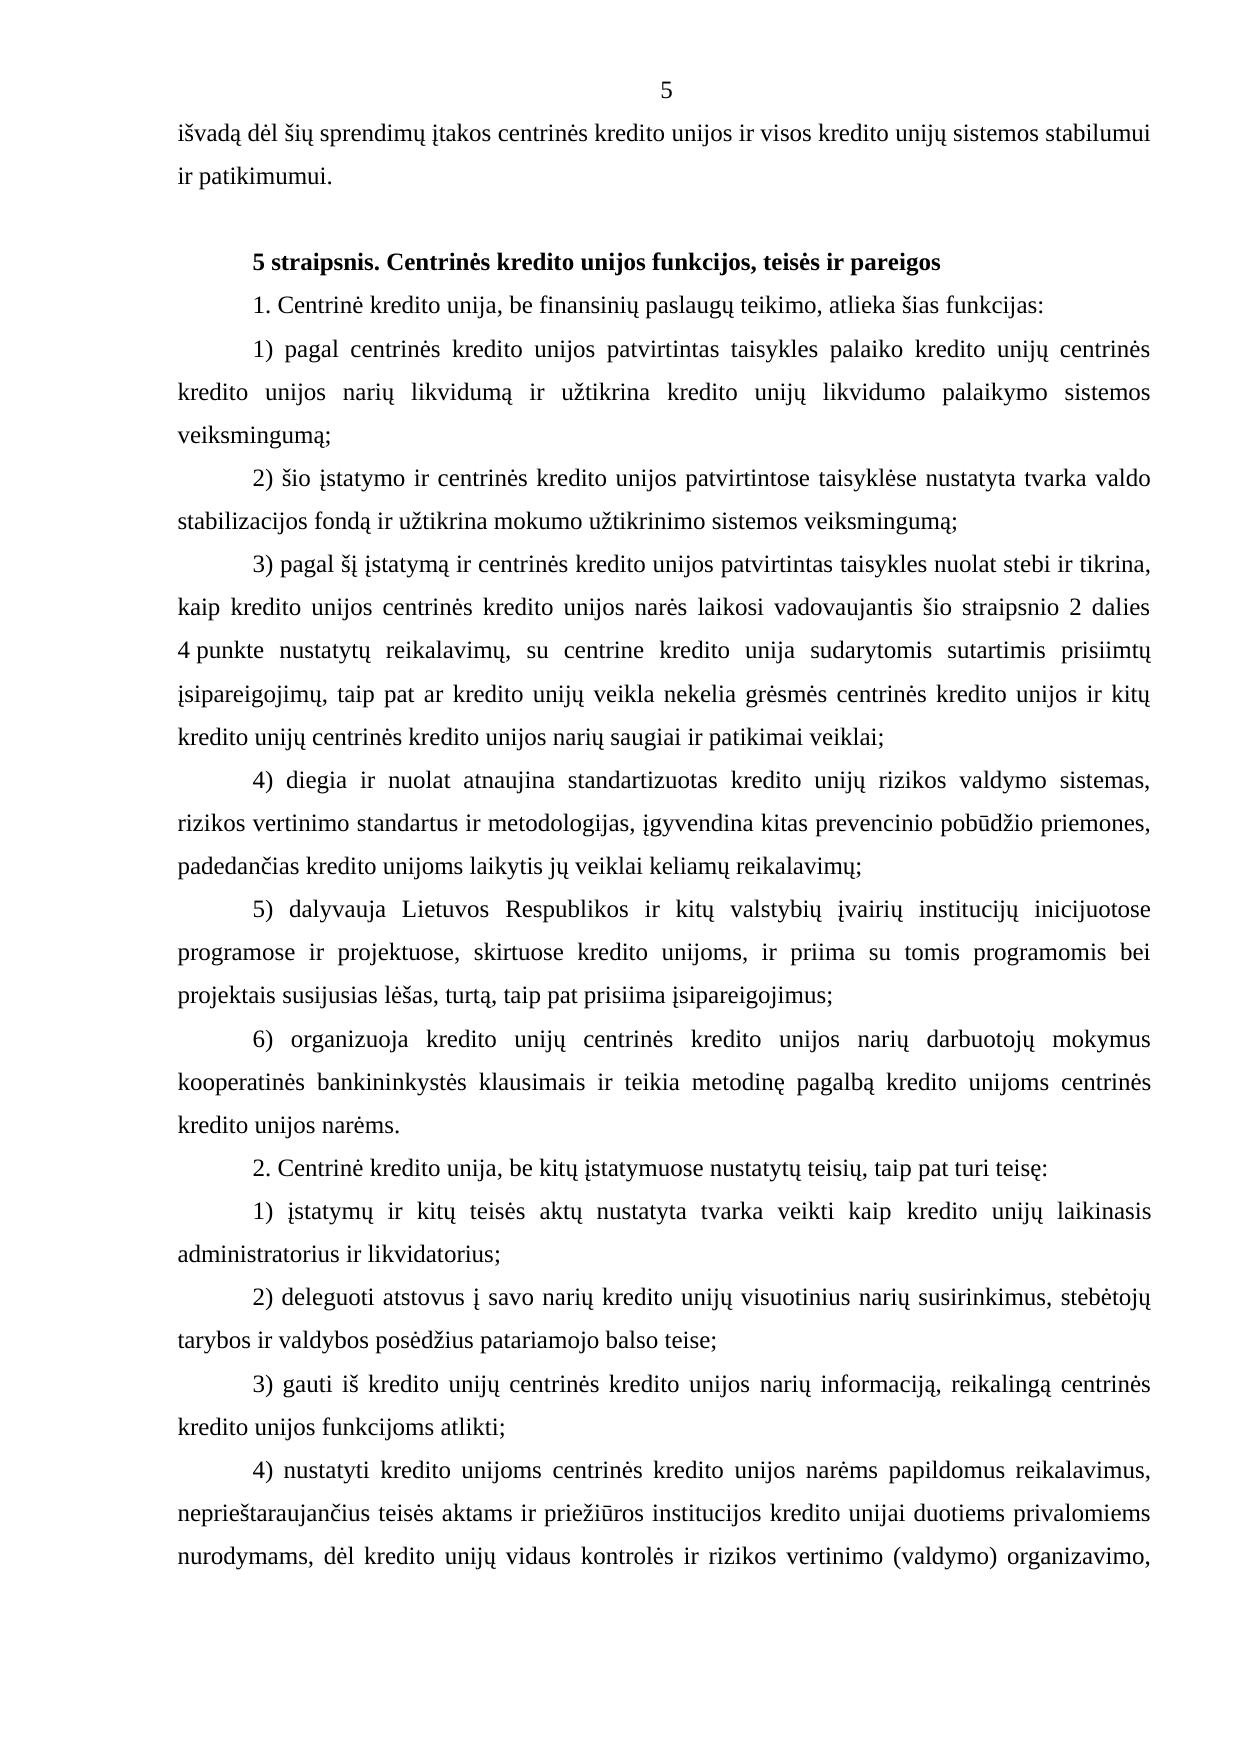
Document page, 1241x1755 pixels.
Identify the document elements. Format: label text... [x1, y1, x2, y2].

text išvadą dėl šių sprendimų įtakos centrinės kredito unijos ir visos kredito unijų sistemos stabilumui ir patikimumui. [177, 118, 1152, 190]
text 4) diegia ir nuolat atnaujina standartizuotas kredito unijų rizikos valdymo sistemas, rizikos vertinimo standartus ir metodologijas, įgyvendina kitas prevencinio pobūdžio priemones, padedančias kredito unijoms laikytis jų veiklai keliamų reikalavimų; [177, 765, 1152, 880]
text 4) nustatyti kredito unijoms centrinės kredito unijos narėms papildomus reikalavimus, neprieštaraujančius teisės aktams ir priežiūros institucijos kredito unijai duotiems privalomiems nurodymams, dėl kredito unijų vidaus kontrolės ir rizikos vertinimo (valdymo) organizavimo, [177, 1455, 1152, 1570]
text 5 straipsnis. Centrinės kredito unijos funkcijos, teisės ir pareigos [177, 247, 1152, 276]
text 1. Centrinė kredito unija, be finansinių paslaugų teikimo, atlieka šias funkcijas: [177, 291, 1152, 319]
text 2) deleguoti atstovus į savo narių kredito unijų visuotinius narių susirinkimus, stebėtojų tarybos ir valdybos posėdžius patariamojo balso teise; [177, 1282, 1152, 1354]
text 2. Centrinė kredito unija, be kitų įstatymuose nustatytų teisių, taip pat turi teisę: [177, 1153, 1152, 1182]
text 3) pagal šį įstatymą ir centrinės kredito unijos patvirtintas taisykles nuolat stebi ir tikrina, kaip kredito unijos centrinės kredito unijos narės laikosi vadovaujantis šio straipsnio 2 dalies 4 punkte nustatytų reikalavimų, su centrine kredito unija sudarytomis sutartimis prisiimtų įsipareigojimų, taip pat ar kredito unijų veikla nekelia grėsmės centrinės kredito unijos ir kitų kredito unijų centrinės kredito unijos narių saugiai ir patikimai veiklai; [177, 549, 1152, 751]
text 1) įstatymų ir kitų teisės aktų nustatyta tvarka veikti kaip kredito unijų laikinasis administratorius ir likvidatorius; [177, 1196, 1152, 1268]
text 2) šio įstatymo ir centrinės kredito unijos patvirtintose taisyklėse nustatyta tvarka valdo stabilizacijos fondą ir užtikrina mokumo užtikrinimo sistemos veiksmingumą; [177, 463, 1152, 535]
text 1) pagal centrinės kredito unijos patvirtintas taisykles palaiko kredito unijų centrinės kredito unijos narių likvidumą ir užtikrina kredito unijų likvidumo palaikymo sistemos veiksmingumą; [177, 334, 1152, 449]
text 6) organizuoja kredito unijų centrinės kredito unijos narių darbuotojų mokymus kooperatinės bankininkystės klausimais ir teikia metodinę pagalbą kredito unijoms centrinės kredito unijos narėms. [177, 1024, 1152, 1139]
text 3) gauti iš kredito unijų centrinės kredito unijos narių informaciją, reikalingą centrinės kredito unijos funkcijoms atlikti; [177, 1369, 1152, 1441]
text 5) dalyvauja Lietuvos Respublikos ir kitų valstybių įvairių institucijų inicijuotose programose ir projektuose, skirtuose kredito unijoms, ir priima su tomis programomis bei projektais susijusias lėšas, turtą, taip pat prisiima įsipareigojimus; [177, 894, 1152, 1009]
